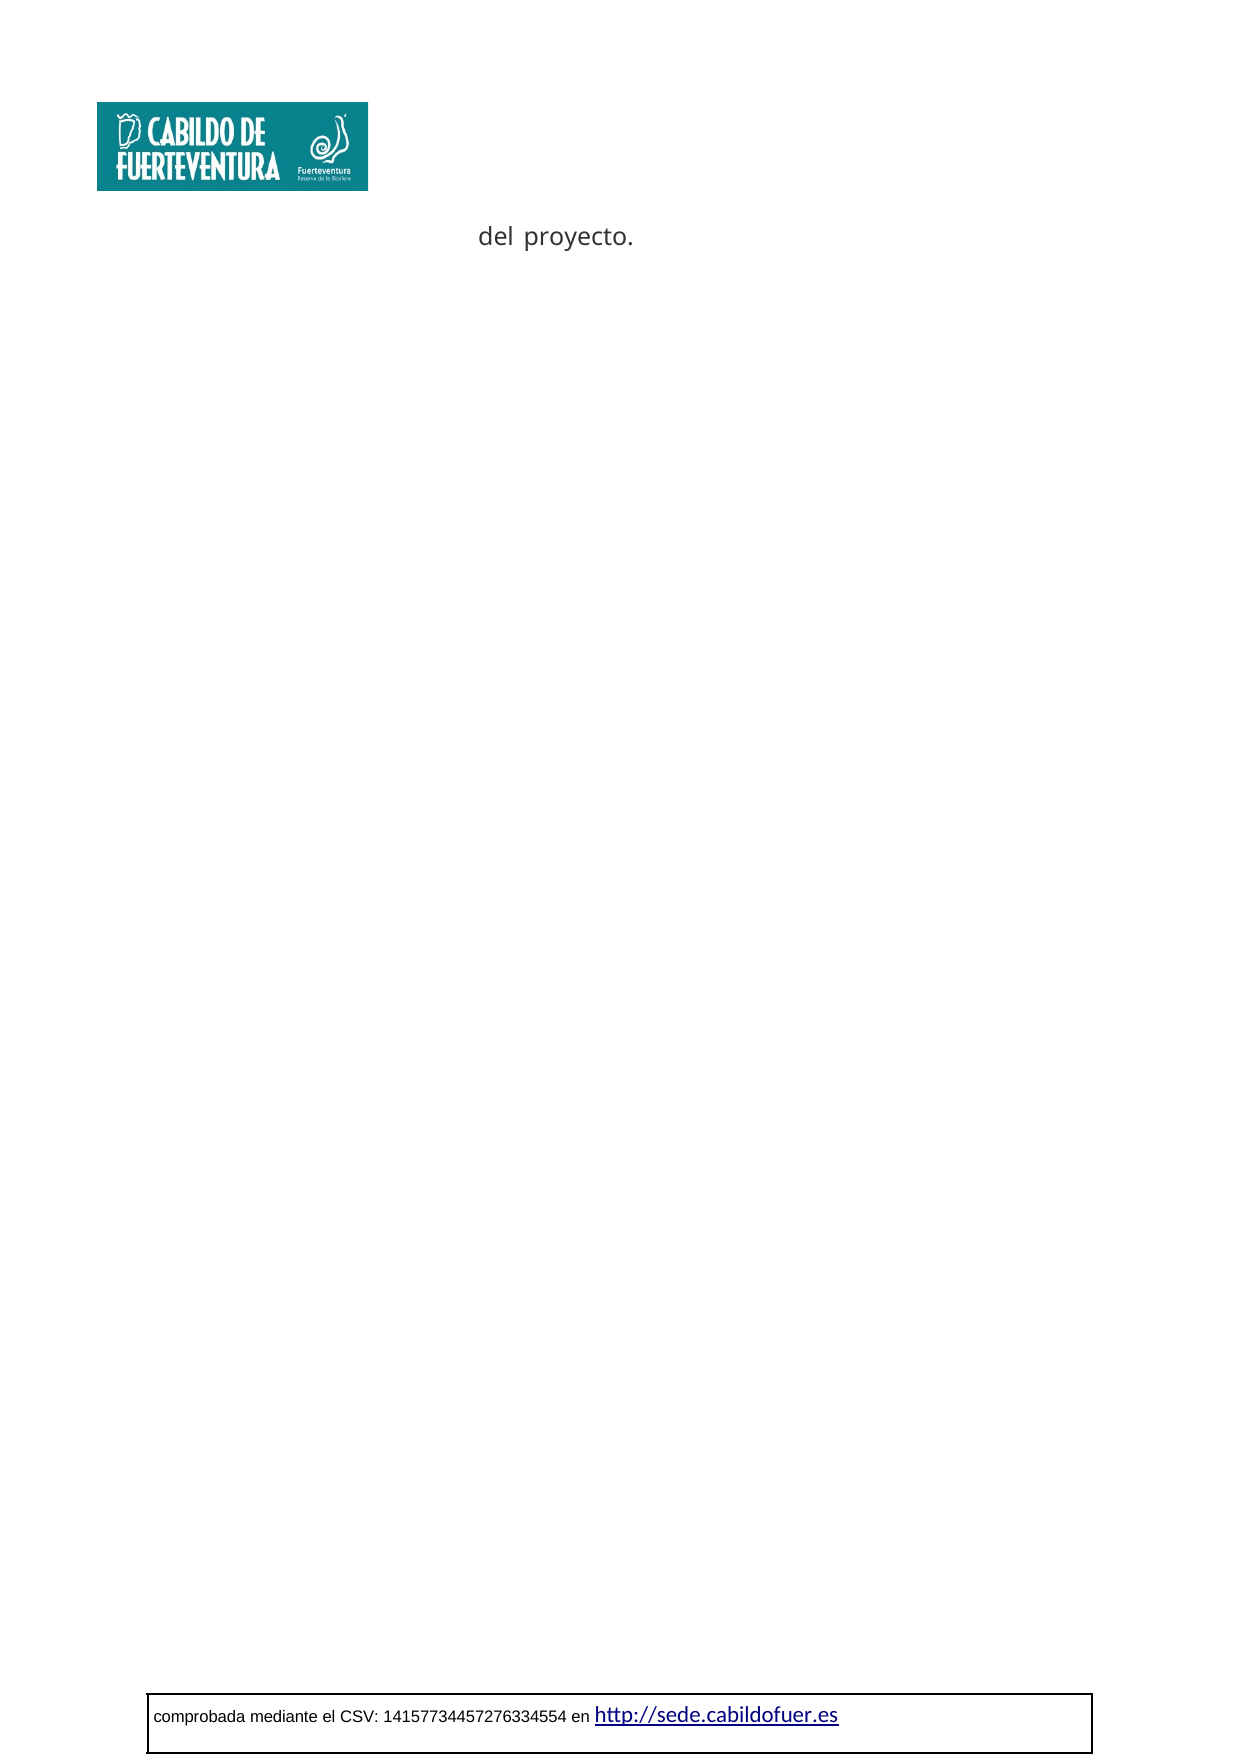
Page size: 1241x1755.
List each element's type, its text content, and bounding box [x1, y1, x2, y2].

list del proyecto. [396, 219, 1093, 253]
